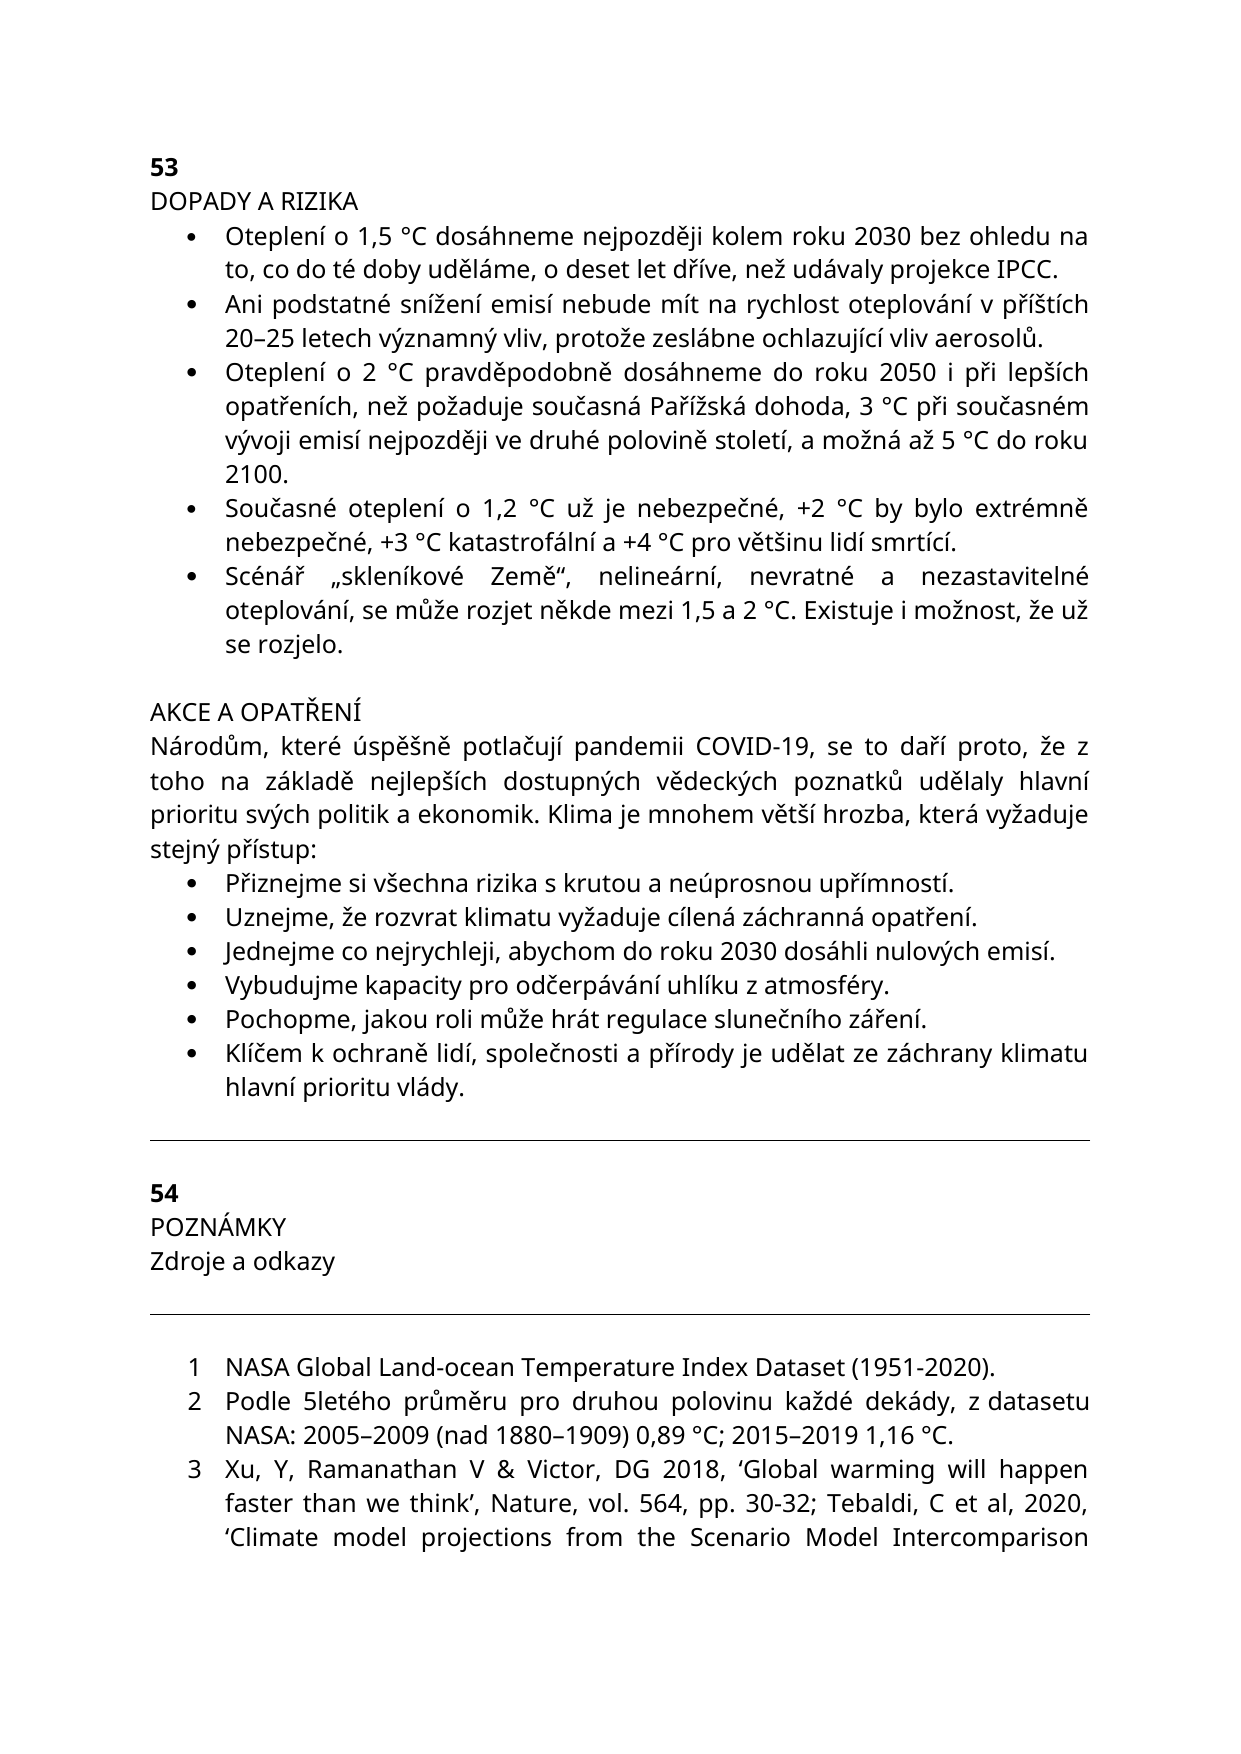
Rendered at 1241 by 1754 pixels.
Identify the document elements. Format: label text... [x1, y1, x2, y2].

text POZNÁMKY [150, 1209, 1090, 1244]
list Podle 5letého průměru pro druhou polovinu každé dekády, z datasetu NASA: 2005–2009 (nad 1880–1909) 0,89 °C; 2015–2019 1,16 °C. [187, 1383, 1090, 1452]
text Národům, které úspěšně potlačují pandemii COVID-19, se to daří proto, že z toho na základě nejlepších dostupných vědeckých poznatků udělaly hlavní prioritu svých politik a ekonomik. Klima je mnohem větší hrozba, která vyžaduje stejný přístup: [150, 729, 1090, 865]
list Vybudujme kapacity pro odčerpávání uhlíku z atmosféry. [187, 967, 1090, 1002]
text DOPADY A RIZIKA [150, 184, 1090, 218]
list Jednejme co nejrychleji, abychom do roku 2030 dosáhli nulových emisí. [187, 933, 1090, 967]
list NASA Global Land-ocean Temperature Index Dataset (1951-2020). [187, 1349, 1090, 1383]
list Oteplení o 1,5 °C dosáhneme nejpozději kolem roku 2030 bez ohledu na to, co do té doby uděláme, o deset let dříve, než udávaly projekce IPCC. [187, 218, 1090, 286]
text 54 [150, 1176, 1090, 1209]
list Scénář „skleníkové Země“, nelineární, nevratné a nezastavitelné oteplování, se může rozjet někde mezi 1,5 a 2 °C. Existuje i možnost, že už se rozjelo. [187, 559, 1090, 661]
list Xu, Y, Ramanathan V & Victor, DG 2018, ‘Global warming will happen faster than we think’, Nature, vol. 564, pp. 30-32; Tebaldi, C et al, 2020, ‘Climate model projections from the Scenario Model Intercomparison [187, 1452, 1090, 1554]
list Pochopme, jakou roli může hrát regulace slunečního záření. [187, 1002, 1090, 1036]
text AKCE A OPATŘENÍ [150, 695, 1090, 729]
list Ani podstatné snížení emisí nebude mít na rychlost oteplování v příštích 20–25 letech významný vliv, protože zeslábne ochlazující vliv aerosolů. [187, 286, 1090, 354]
text 53 [150, 150, 1090, 184]
list Klíčem k ochraně lidí, společnosti a přírody je udělat ze záchrany klimatu hlavní prioritu vlády. [187, 1036, 1090, 1104]
list Oteplení o 2 °C pravděpodobně dosáhneme do roku 2050 i při lepších opatřeních, než požaduje současná Pařížská dohoda, 3 °C při současném vývoji emisí nejpozději ve druhé polovině století, a možná až 5 °C do roku 2100. [187, 354, 1090, 491]
list Současné oteplení o 1,2 °C už je nebezpečné, +2 °C by bylo extrémně nebezpečné, +3 °C katastrofální a +4 °C pro většinu lidí smrtící. [187, 491, 1090, 559]
list Uznejme, že rozvrat klimatu vyžaduje cílená záchranná opatření. [187, 899, 1090, 933]
text Zdroje a odkazy [150, 1244, 1090, 1278]
list Přiznejme si všechna rizika s krutou a neúprosnou upřímností. [187, 865, 1090, 899]
